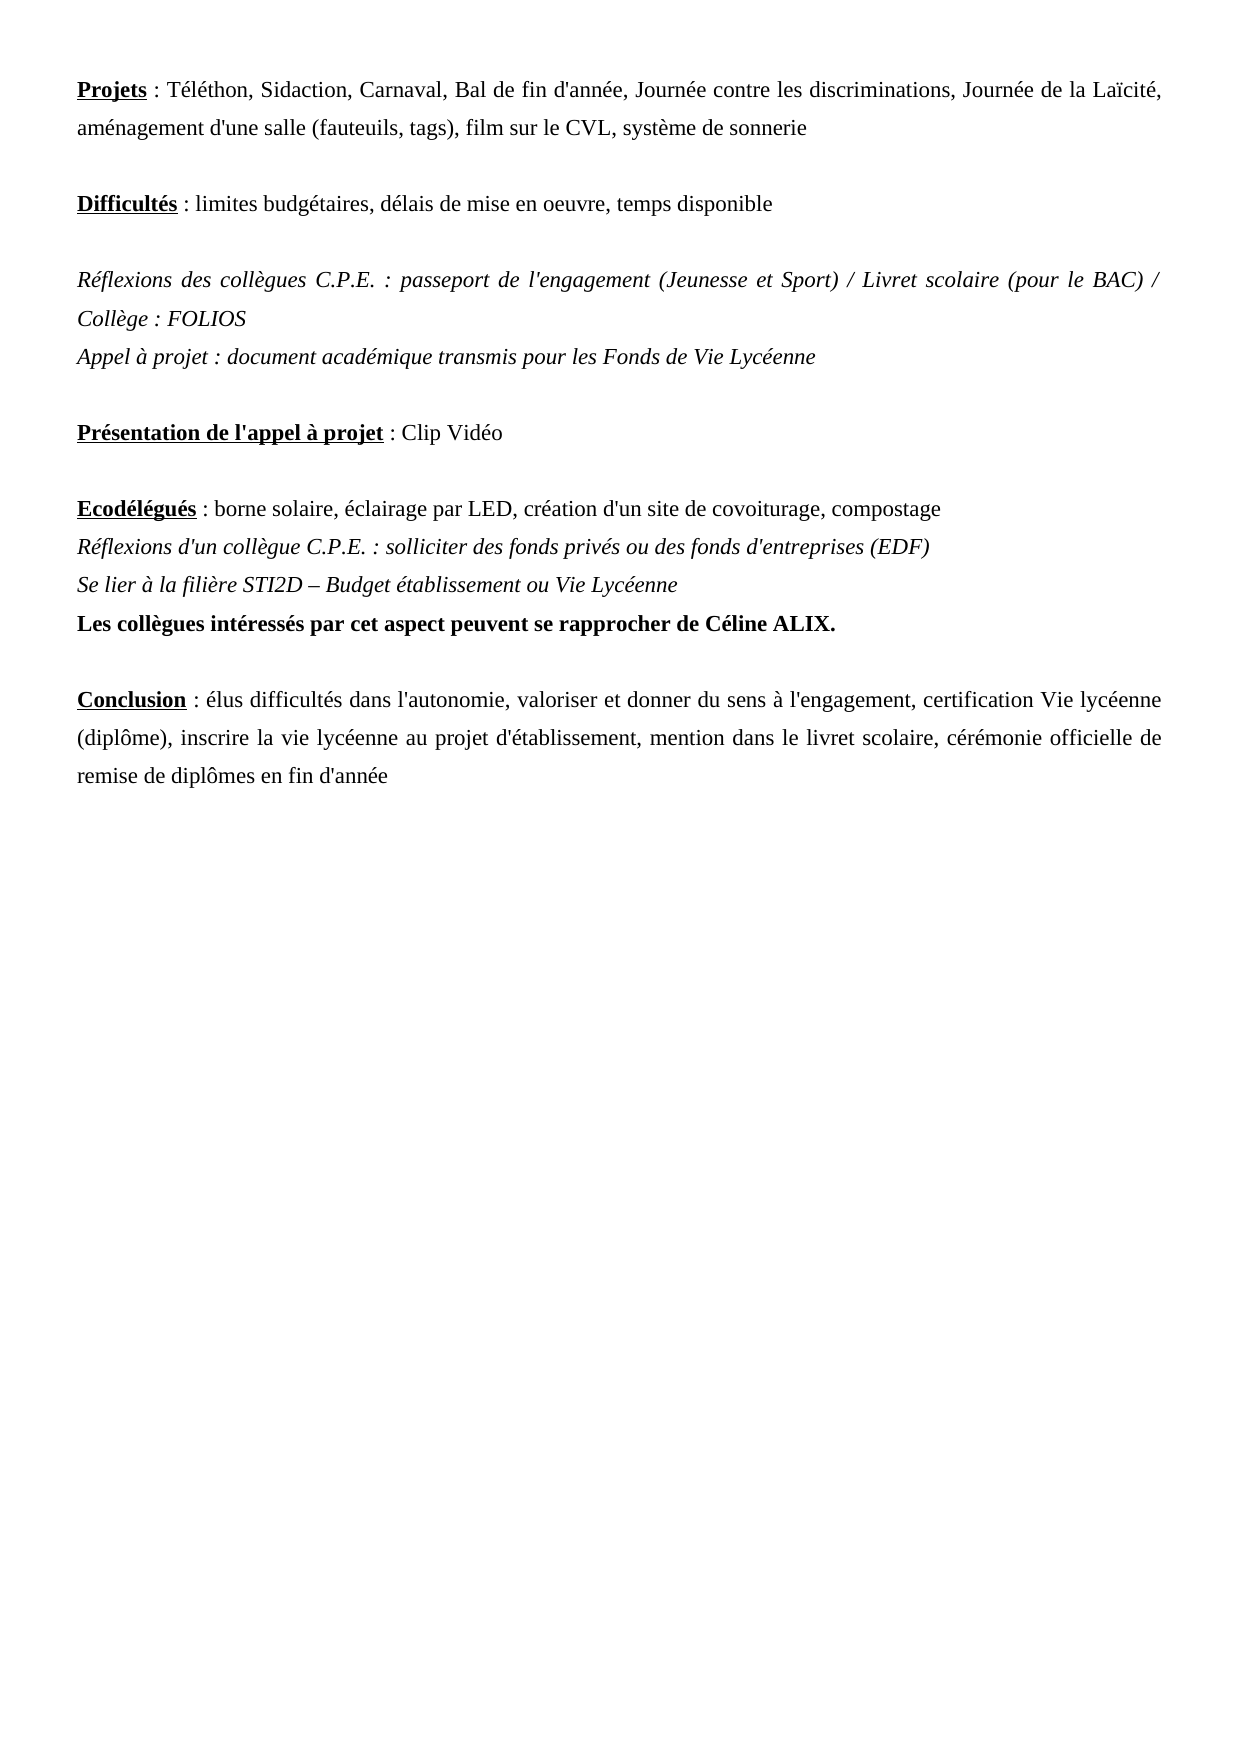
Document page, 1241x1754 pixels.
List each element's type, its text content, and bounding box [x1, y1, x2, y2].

text Difficultés : limites budgétaires, délais de mise en oeuvre, temps disponible [77, 191, 1163, 217]
text Appel à projet : document académique transmis pour les Fonds de Vie Lycéenne [77, 344, 1163, 369]
text Réflexions d'un collègue C.P.E. : solliciter des fonds privés ou des fonds d'entreprises (EDF) [77, 534, 1163, 560]
text Les collègues intéressés par cet aspect peuvent se rapprocher de Céline ALIX. [77, 611, 1163, 636]
text Projets : Téléthon, Sidaction, Carnaval, Bal de fin d'année, Journée contre les discriminations, Journée de la Laïcité, aménagement d'une salle (fauteuils, tags), film sur le CVL, système de sonnerie [77, 77, 1163, 140]
text Présentation de l'appel à projet : Clip Vidéo [77, 420, 1163, 445]
text Réflexions des collègues C.P.E. : passeport de l'engagement (Jeunesse et Sport) / Livret scolaire (pour le BAC) / Collège : FOLIOS [77, 267, 1163, 331]
text Se lier à la filière STI2D – Budget établissement ou Vie Lycéenne [77, 572, 1163, 598]
text Ecodélégués : borne solaire, éclairage par LED, création d'un site de covoiturage, compostage [77, 496, 1163, 522]
text Conclusion : élus difficultés dans l'autonomie, valoriser et donner du sens à l'engagement, certification Vie lycéenne (diplôme), inscrire la vie lycéenne au projet d'établissement, mention dans le livret scolaire, cérémonie officielle de remise de diplômes en fin d'année [77, 687, 1163, 788]
